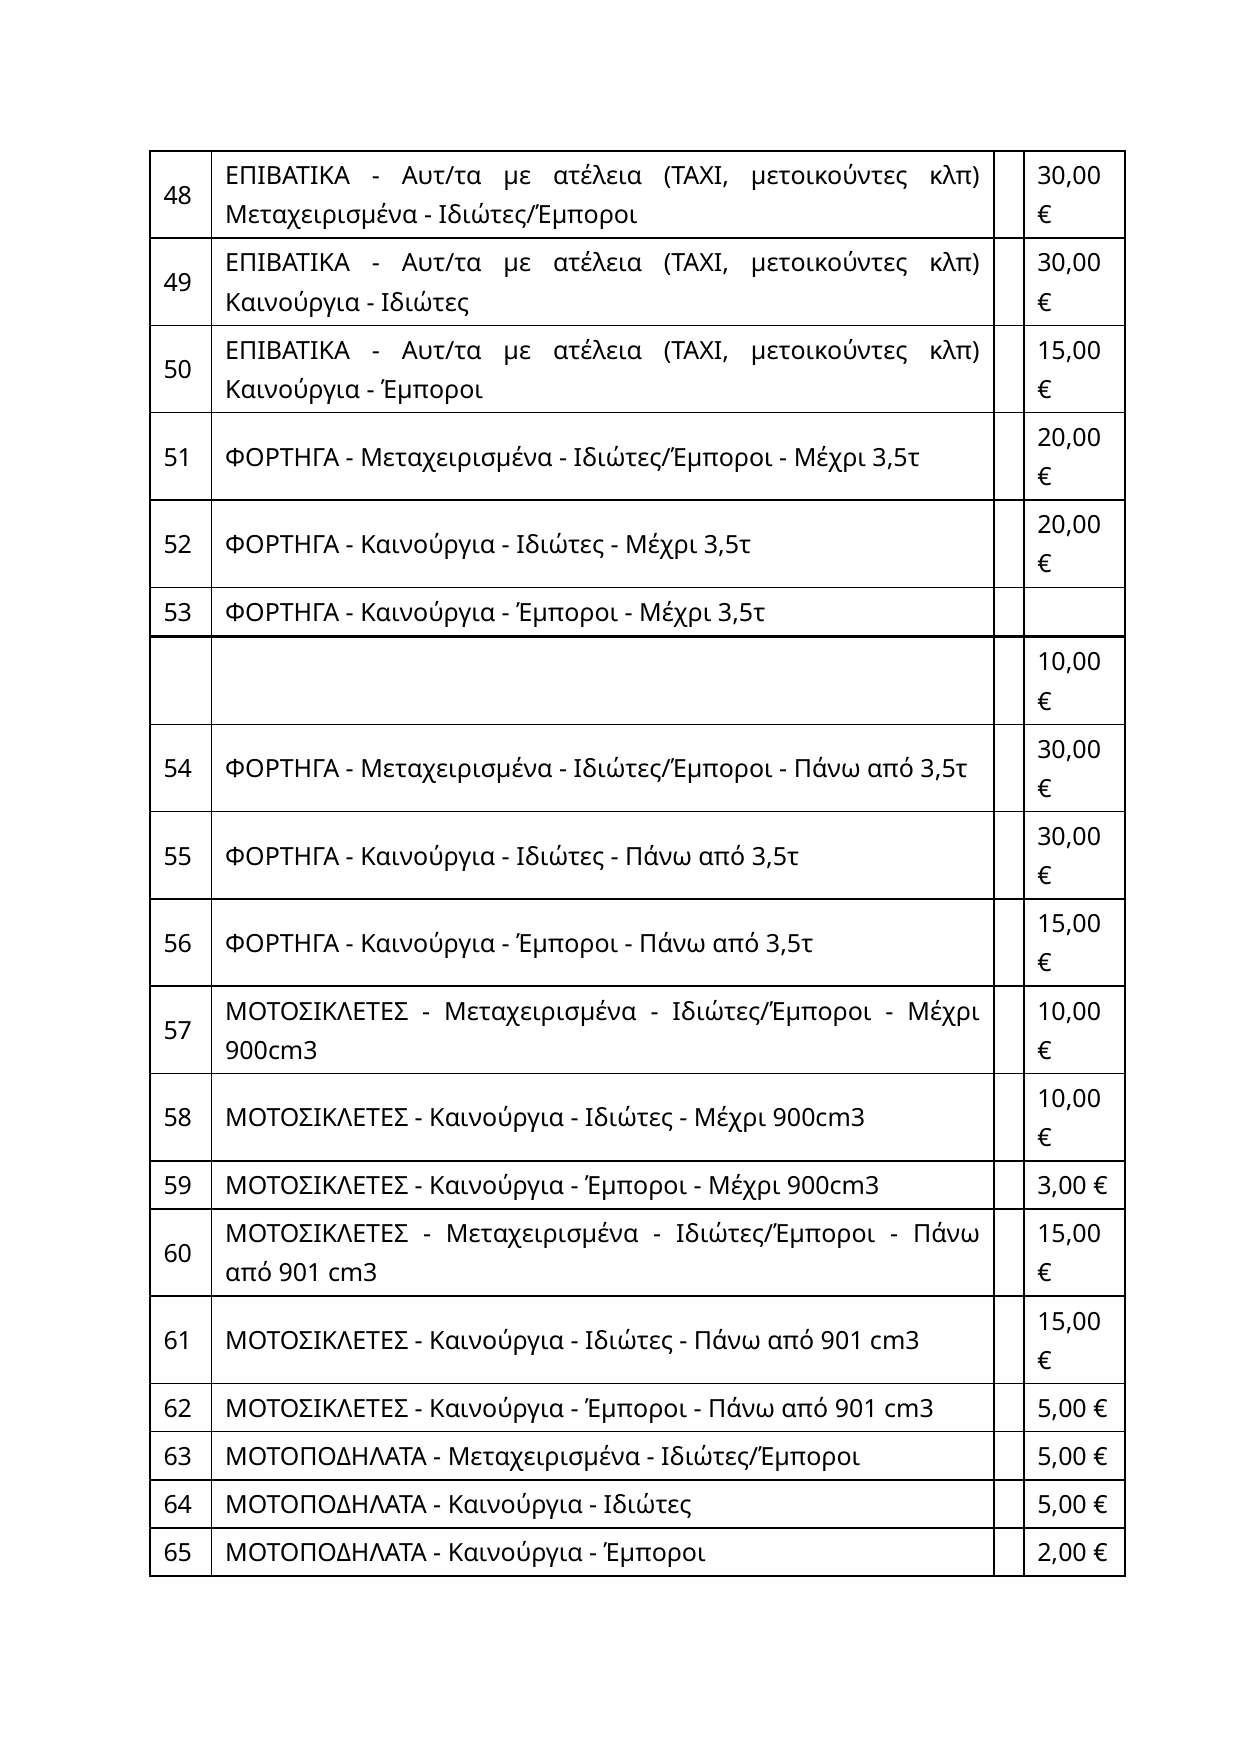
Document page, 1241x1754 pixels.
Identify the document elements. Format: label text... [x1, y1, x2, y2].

table_cell 54 [151, 725, 211, 811]
table_cell ΜΟΤΟΠΟΔΗΛΑΤΑ - Μεταχειρισμένα - Ιδιώτες/Έμποροι [212, 1432, 993, 1479]
table_cell [995, 987, 1023, 1073]
table_cell 30,00 € [1025, 725, 1124, 811]
table_cell 30,00 € [1025, 152, 1124, 237]
table_cell [995, 413, 1023, 499]
table_cell ΦΟΡΤΗΓΑ - Καινούργια - Ιδιώτες - Πάνω από 3,5τ [212, 812, 993, 898]
table_cell [995, 1529, 1023, 1575]
table_cell [995, 588, 1023, 634]
table_cell ΜΟΤΟΣΙΚΛΕΤΕΣ - Μεταχειρισμένα - Ιδιώτες/Έμποροι - Πάνω από 901 cm3 [212, 1210, 993, 1295]
table_cell 49 [151, 239, 211, 324]
table_cell 64 [151, 1481, 211, 1527]
table_cell 5,00 € [1025, 1384, 1124, 1431]
table_cell 2,00 € [1025, 1529, 1124, 1575]
table_cell 50 [151, 326, 211, 412]
table_cell 48 [151, 152, 211, 237]
table_header [151, 638, 211, 723]
table_cell ΦΟΡΤΗΓΑ - Καινούργια - Ιδιώτες - Μέχρι 3,5τ [212, 501, 993, 586]
table_cell 15,00 € [1025, 1210, 1124, 1295]
table_cell [995, 1384, 1023, 1431]
table_cell 30,00 € [1025, 239, 1124, 324]
table_cell 53 [151, 588, 211, 634]
table_cell [995, 1162, 1023, 1208]
table_cell [995, 152, 1023, 237]
table_cell [995, 1432, 1023, 1479]
table_cell ΜΟΤΟΣΙΚΛΕΤΕΣ - Μεταχειρισμένα - Ιδιώτες/Έμποροι - Μέχρι 900cm3 [212, 987, 993, 1073]
table_cell [995, 501, 1023, 586]
table_cell ΦΟΡΤΗΓΑ - Μεταχειρισμένα - Ιδιώτες/Έμποροι - Πάνω από 3,5τ [212, 725, 993, 811]
table_cell [995, 326, 1023, 412]
table_cell 15,00 € [1025, 326, 1124, 412]
table_header 10,00 € [1025, 638, 1124, 723]
table_cell ΦΟΡΤΗΓΑ - Καινούργια - Έμποροι - Μέχρι 3,5τ [212, 588, 993, 634]
table_cell 15,00 € [1025, 1297, 1124, 1383]
table_cell 62 [151, 1384, 211, 1431]
table_cell 51 [151, 413, 211, 499]
table_cell [995, 1074, 1023, 1160]
table_cell 61 [151, 1297, 211, 1383]
table_cell [995, 900, 1023, 985]
table_cell 58 [151, 1074, 211, 1160]
table_cell ΜΟΤΟΣΙΚΛΕΤΕΣ - Καινούργια - Έμποροι - Μέχρι 900cm3 [212, 1162, 993, 1208]
table_cell ΜΟΤΟΠΟΔΗΛΑΤΑ - Καινούργια - Ιδιώτες [212, 1481, 993, 1527]
table_cell 15,00 € [1025, 900, 1124, 985]
table_cell [1025, 588, 1124, 634]
table_cell 65 [151, 1529, 211, 1575]
table_cell ΜΟΤΟΠΟΔΗΛΑΤΑ - Καινούργια - Έμποροι [212, 1529, 993, 1575]
table_cell ΕΠΙΒΑΤΙΚΑ - Αυτ/τα με ατέλεια (ΤΑΧΙ, μετοικούντες κλπ) Καινούργια - Ιδιώτες [212, 239, 993, 324]
table_cell 59 [151, 1162, 211, 1208]
table_cell ΜΟΤΟΣΙΚΛΕΤΕΣ - Καινούργια - Έμποροι - Πάνω από 901 cm3 [212, 1384, 993, 1431]
table_cell [995, 812, 1023, 898]
table_cell 10,00 € [1025, 1074, 1124, 1160]
table_cell 30,00 € [1025, 812, 1124, 898]
table_cell ΦΟΡΤΗΓΑ - Καινούργια - Έμποροι - Πάνω από 3,5τ [212, 900, 993, 985]
table_cell 5,00 € [1025, 1432, 1124, 1479]
table_cell 57 [151, 987, 211, 1073]
table_cell [995, 1481, 1023, 1527]
table_cell 5,00 € [1025, 1481, 1124, 1527]
table_cell 10,00 € [1025, 987, 1124, 1073]
table_header [212, 638, 993, 723]
table_cell ΕΠΙΒΑΤΙΚΑ - Αυτ/τα με ατέλεια (ΤΑΧΙ, μετοικούντες κλπ) Μεταχειρισμένα - Ιδιώτες/Έμποροι [212, 152, 993, 237]
table_cell 20,00 € [1025, 501, 1124, 586]
table_cell 3,00 € [1025, 1162, 1124, 1208]
table_cell 56 [151, 900, 211, 985]
table_cell 63 [151, 1432, 211, 1479]
table_cell [995, 1210, 1023, 1295]
table_cell [995, 725, 1023, 811]
table_cell ΜΟΤΟΣΙΚΛΕΤΕΣ - Καινούργια - Ιδιώτες - Μέχρι 900cm3 [212, 1074, 993, 1160]
table_cell ΦΟΡΤΗΓΑ - Μεταχειρισμένα - Ιδιώτες/Έμποροι - Μέχρι 3,5τ [212, 413, 993, 499]
table_header [995, 638, 1023, 723]
table_cell ΜΟΤΟΣΙΚΛΕΤΕΣ - Καινούργια - Ιδιώτες - Πάνω από 901 cm3 [212, 1297, 993, 1383]
table_cell ΕΠΙΒΑΤΙΚΑ - Αυτ/τα με ατέλεια (ΤΑΧΙ, μετοικούντες κλπ) Καινούργια - Έμποροι [212, 326, 993, 412]
table_cell 20,00 € [1025, 413, 1124, 499]
table_cell [995, 239, 1023, 324]
table_cell 52 [151, 501, 211, 586]
table_cell 60 [151, 1210, 211, 1295]
table_cell 55 [151, 812, 211, 898]
table_cell [995, 1297, 1023, 1383]
